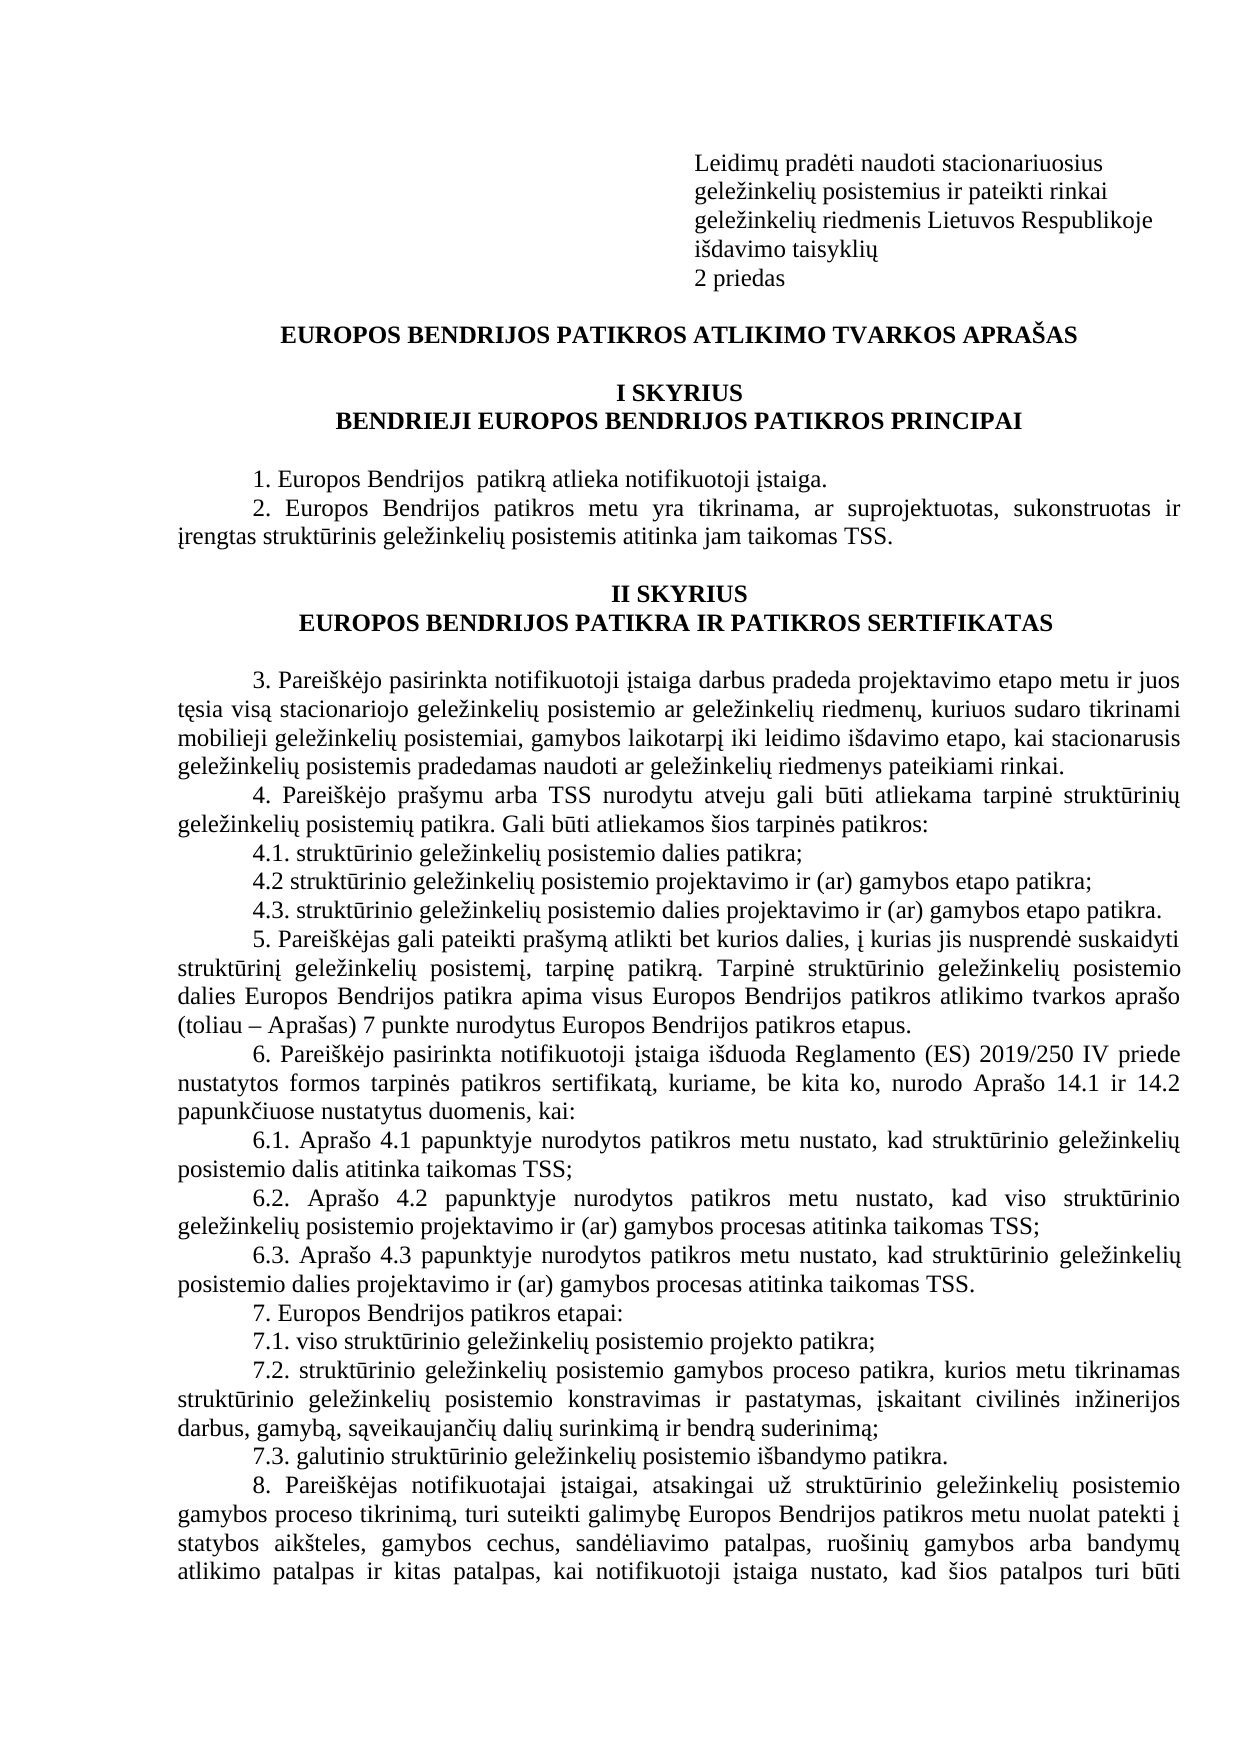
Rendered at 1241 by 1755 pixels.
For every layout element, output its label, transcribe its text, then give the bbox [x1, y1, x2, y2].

text 6.1. Aprašo 4.1 papunktyje nurodytos patikros metu nustato, kad struktūrinio geležinkelių posistemio dalis atitinka taikomas TSS; [177, 1125, 1181, 1183]
text 3. Pareiškėjo pasirinkta notifikuotoji įstaiga darbus pradeda projektavimo etapo metu ir juos tęsia visą stacionariojo geležinkelių posistemio ar geležinkelių riedmenų, kuriuos sudaro tikrinami mobilieji geležinkelių posistemiai, gamybos laikotarpį iki leidimo išdavimo etapo, kai stacionarusis geležinkelių posistemis pradedamas naudoti ar geležinkelių riedmenys pateikiami rinkai. [177, 665, 1181, 780]
text išdavimo taisyklių [694, 234, 1181, 263]
text Leidimų pradėti naudoti stacionariuosius [177, 148, 1181, 176]
text 4. Pareiškėjo prašymu arba TSS nurodytu atveju gali būti atliekama tarpinė struktūrinių geležinkelių posistemių patikra. Gali būti atliekamos šios tarpinės patikros: [177, 780, 1181, 838]
text 6.3. Aprašo 4.3 papunktyje nurodytos patikros metu nustato, kad struktūrinio geležinkelių posistemio dalies projektavimo ir (ar) gamybos procesas atitinka taikomas TSS. [177, 1240, 1181, 1298]
text II SKYRIUS [177, 579, 1181, 608]
text geležinkelių posistemius ir pateikti rinkai [694, 176, 1181, 205]
text I SKYRIUS [177, 378, 1181, 406]
text 2 priedas [177, 263, 1181, 291]
text 4.2 struktūrinio geležinkelių posistemio projektavimo ir (ar) gamybos etapo patikra; [177, 866, 1181, 895]
text EUROPOS BENDRIJOS PATIKROS ATLIKIMO TVARKOS APRAŠAS [177, 320, 1181, 349]
text 1. Europos Bendrijos patikrą atlieka notifikuotoji įstaiga. [177, 464, 1181, 493]
text 8. Pareiškėjas notifikuotajai įstaigai, atsakingai už struktūrinio geležinkelių posistemio gamybos proceso tikrinimą, turi suteikti galimybę Europos Bendrijos patikros metu nuolat patekti į statybos aikšteles, gamybos cechus, sandėliavimo patalpas, ruošinių gamybos arba bandymų atlikimo patalpas ir kitas patalpas, kai notifikuotoji įstaiga nustato, kad šios patalpos turi būti [177, 1470, 1181, 1585]
text 5. Pareiškėjas gali pateikti prašymą atlikti bet kurios dalies, į kurias jis nusprendė suskaidyti struktūrinį geležinkelių posistemį, tarpinę patikrą. Tarpinė struktūrinio geležinkelių posistemio dalies Europos Bendrijos patikra apima visus Europos Bendrijos patikros atlikimo tvarkos aprašo (toliau – Aprašas) 7 punkte nurodytus Europos Bendrijos patikros etapus. [177, 924, 1181, 1039]
text 4.3. struktūrinio geležinkelių posistemio dalies projektavimo ir (ar) gamybos etapo patikra. [177, 895, 1181, 924]
text BENDRIEJI EUROPOS BENDRIJOS PATIKROS PRINCIPAI [177, 406, 1181, 435]
text 7.1. viso struktūrinio geležinkelių posistemio projekto patikra; [177, 1326, 1181, 1355]
text 7. Europos Bendrijos patikros etapai: [177, 1298, 1181, 1326]
text 7.2. struktūrinio geležinkelių posistemio gamybos proceso patikra, kurios metu tikrinamas struktūrinio geležinkelių posistemio konstravimas ir pastatymas, įskaitant civilinės inžinerijos darbus, gamybą, sąveikaujančių dalių surinkimą ir bendrą suderinimą; [177, 1355, 1181, 1441]
text 6. Pareiškėjo pasirinkta notifikuotoji įstaiga išduoda Reglamento (ES) 2019/250 IV priede nustatytos formos tarpinės patikros sertifikatą, kuriame, be kita ko, nurodo Aprašo 14.1 ir 14.2 papunkčiuose nustatytus duomenis, kai: [177, 1039, 1181, 1125]
text geležinkelių riedmenis Lietuvos Respublikoje [694, 205, 1181, 234]
text EUROPOS BENDRIJOS PATIKRA IR PATIKROS SERTIFIKATAS [177, 608, 1181, 636]
text 4.1. struktūrinio geležinkelių posistemio dalies patikra; [177, 838, 1181, 866]
text 6.2. Aprašo 4.2 papunktyje nurodytos patikros metu nustato, kad viso struktūrinio geležinkelių posistemio projektavimo ir (ar) gamybos procesas atitinka taikomas TSS; [177, 1183, 1181, 1240]
text 2. Europos Bendrijos patikros metu yra tikrinama, ar suprojektuotas, sukonstruotas ir įrengtas struktūrinis geležinkelių posistemis atitinka jam taikomas TSS. [177, 493, 1181, 550]
text 7.3. galutinio struktūrinio geležinkelių posistemio išbandymo patikra. [177, 1441, 1181, 1470]
